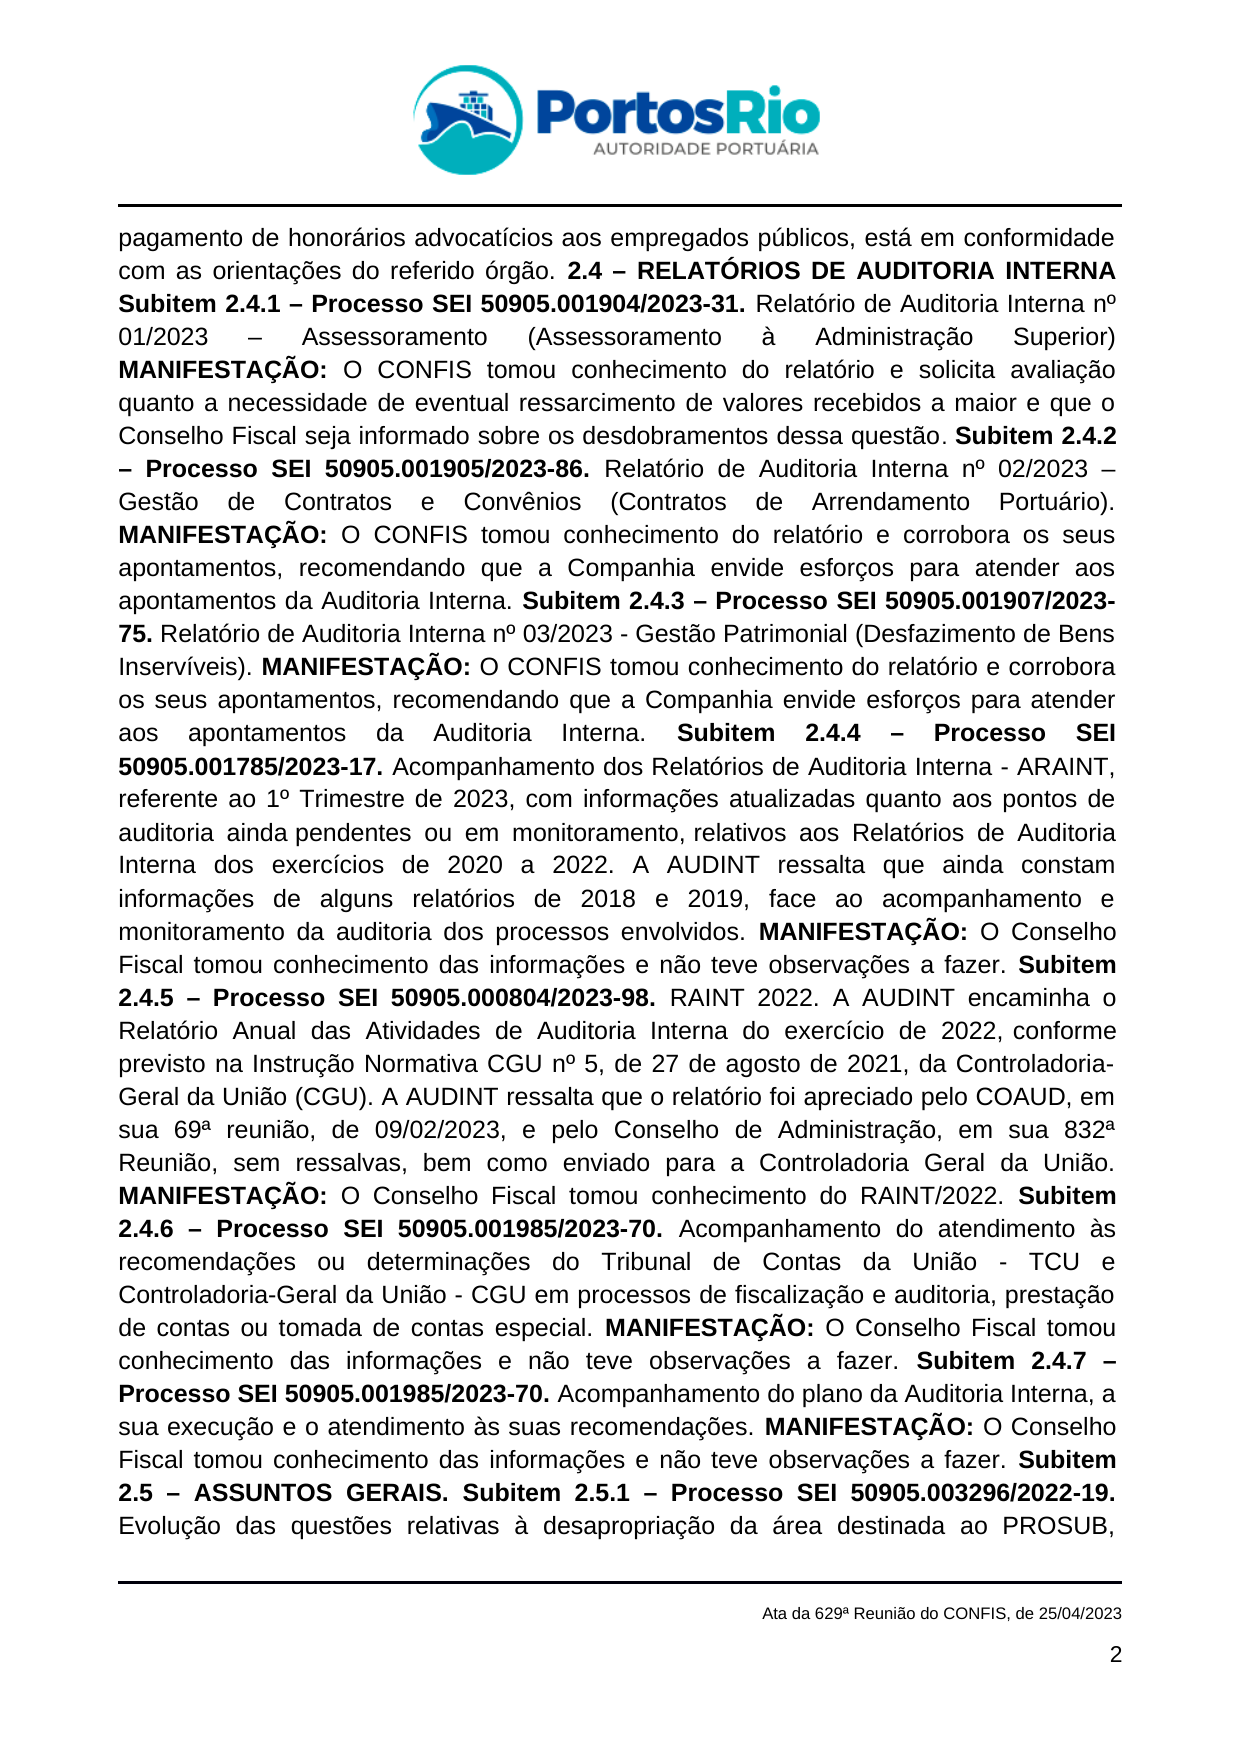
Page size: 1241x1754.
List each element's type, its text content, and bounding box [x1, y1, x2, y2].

text pagamento de honorários advocatícios aos empregados públicos, está em conformidade com as orientações do referido órgão. 2.4 – RELATÓRIOS DE AUDITORIA INTERNA Subitem 2.4.1 – Processo SEI 50905.001904/2023-31. Relatório de Auditoria Interna nº 01/2023 – Assessoramento (Assessoramento à Administração Superior) MANIFESTAÇÃO: O CONFIS tomou conhecimento do relatório e solicita avaliação quanto a necessidade de eventual ressarcimento de valores recebidos a maior e que o Conselho Fiscal seja informado sobre os desdobramentos dessa questão. Subitem 2.4.2 – Processo SEI 50905.001905/2023-86. Relatório de Auditoria Interna nº 02/2023 – Gestão de Contratos e Convênios (Contratos de Arrendamento Portuário). MANIFESTAÇÃO: O CONFIS tomou conhecimento do relatório e corrobora os seus apontamentos, recomendando que a Companhia envide esforços para atender aos apontamentos da Auditoria Interna. Subitem 2.4.3 – Processo SEI 50905.001907/2023-75. Relatório de Auditoria Interna nº 03/2023 - Gestão Patrimonial (Desfazimento de Bens Inservíveis). MANIFESTAÇÃO: O CONFIS tomou conhecimento do relatório e corrobora os seus apontamentos, recomendando que a Companhia envide esforços para atender aos apontamentos da Auditoria Interna. Subitem 2.4.4 – Processo SEI 50905.001785/2023-17. Acompanhamento dos Relatórios de Auditoria Interna - ARAINT, referente ao 1º Trimestre de 2023, com informações atualizadas quanto aos pontos de auditoria ainda pendentes ou em monitoramento, relativos aos Relatórios de Auditoria Interna dos exercícios de 2020 a 2022. A AUDINT ressalta que ainda constam informações de alguns relatórios de 2018 e 2019, face ao acompanhamento e monitoramento da auditoria dos processos envolvidos. MANIFESTAÇÃO: O Conselho Fiscal tomou conhecimento das informações e não teve observações a fazer. Subitem 2.4.5 – Processo SEI 50905.000804/2023-98. RAINT 2022. A AUDINT encaminha o Relatório Anual das Atividades de Auditoria Interna do exercício de 2022, conforme previsto na Instrução Normativa CGU nº 5, de 27 de agosto de 2021, da Controladoria-Geral da União (CGU). A AUDINT ressalta que o relatório foi apreciado pelo COAUD, em sua 69ª reunião, de 09/02/2023, e pelo Conselho de Administração, em sua 832ª Reunião, sem ressalvas, bem como enviado para a Controladoria Geral da União. MANIFESTAÇÃO: O Conselho Fiscal tomou conhecimento do RAINT/2022. Subitem 2.4.6 – Processo SEI 50905.001985/2023-70. Acompanhamento do atendimento às recomendações ou determinações do Tribunal de Contas da União - TCU e Controladoria-Geral da União - CGU em processos de fiscalização e auditoria, prestação de contas ou tomada de contas especial. MANIFESTAÇÃO: O Conselho Fiscal tomou conhecimento das informações e não teve observações a fazer. Subitem 2.4.7 – Processo SEI 50905.001985/2023-70. Acompanhamento do plano da Auditoria Interna, a sua execução e o atendimento às suas recomendações. MANIFESTAÇÃO: O Conselho Fiscal tomou conhecimento das informações e não teve observações a fazer. Subitem 2.5 – ASSUNTOS GERAIS. Subitem 2.5.1 – Processo SEI 50905.003296/2022-19. Evolução das questões relativas à desapropriação da área destinada ao PROSUB, [118, 223, 1117, 1540]
